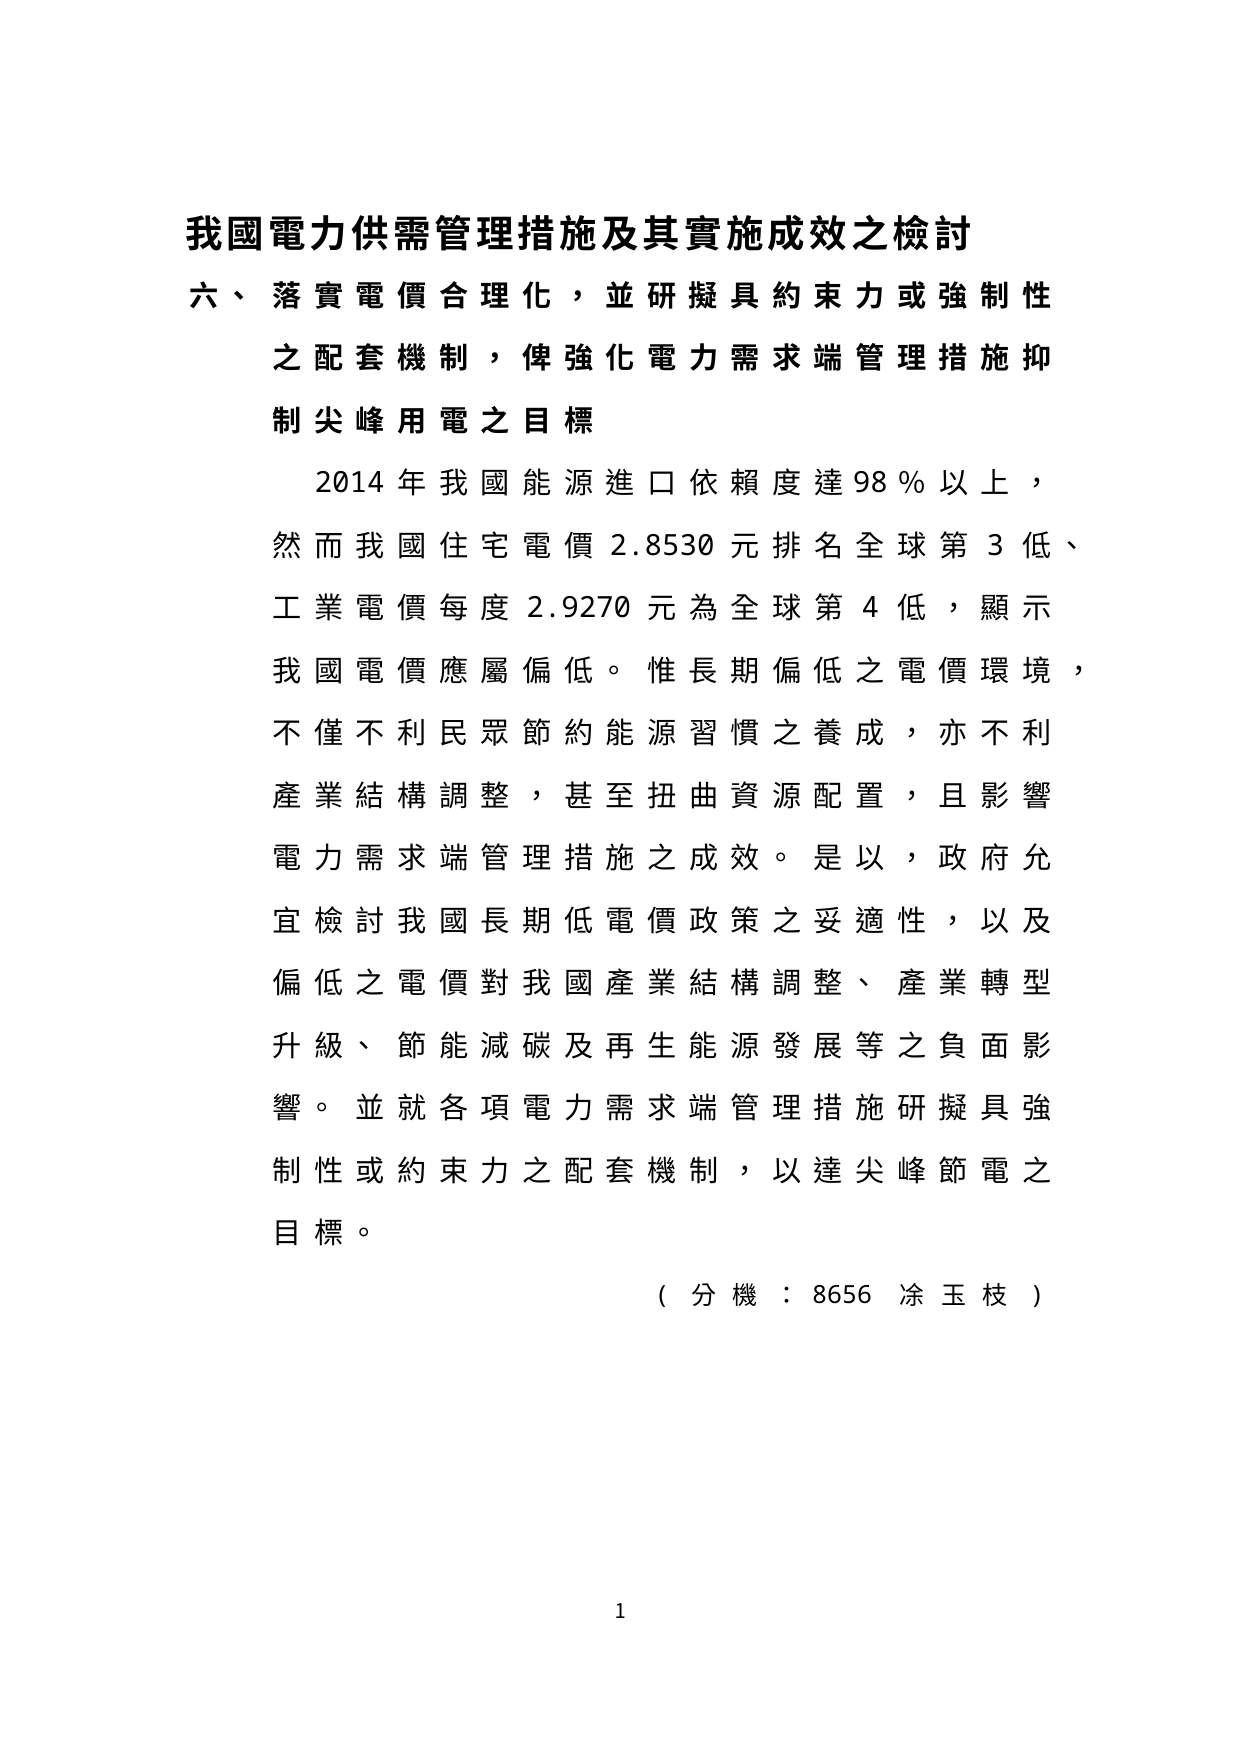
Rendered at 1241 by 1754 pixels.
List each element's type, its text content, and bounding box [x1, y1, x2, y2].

text 2014年我國能源進口依賴度達98％以上，然而我國住宅電價2.8530元排名全球第3低、工業電價每度2.9270元為全球第4低，顯示我國電價應屬偏低。惟長期偏低之電價環境，不僅不利民眾節約能源習慣之養成，亦不利產業結構調整，甚至扭曲資源配置，且影響電力需求端管理措施之成效。是以，政府允宜檢討我國長期低電價政策之妥適性，以及偏低之電價對我國產業結構調整、產業轉型升級、節能減碳及再生能源發展等之負面影響。並就各項電力需求端管理措施研擬具強制性或約束力之配套機制，以達尖峰節電之目標。 [242, 439, 1058, 1252]
text (分機：8656 凃玉枝) [183, 1252, 1058, 1314]
text 我國電力供需管理措施及其實施成效之檢討 [183, 189, 1058, 252]
text 六、落實電價合理化，並研擬具約束力或強制性之配套機制，俾強化電力需求端管理措施抑制尖峰用電之目標 [183, 252, 1058, 439]
